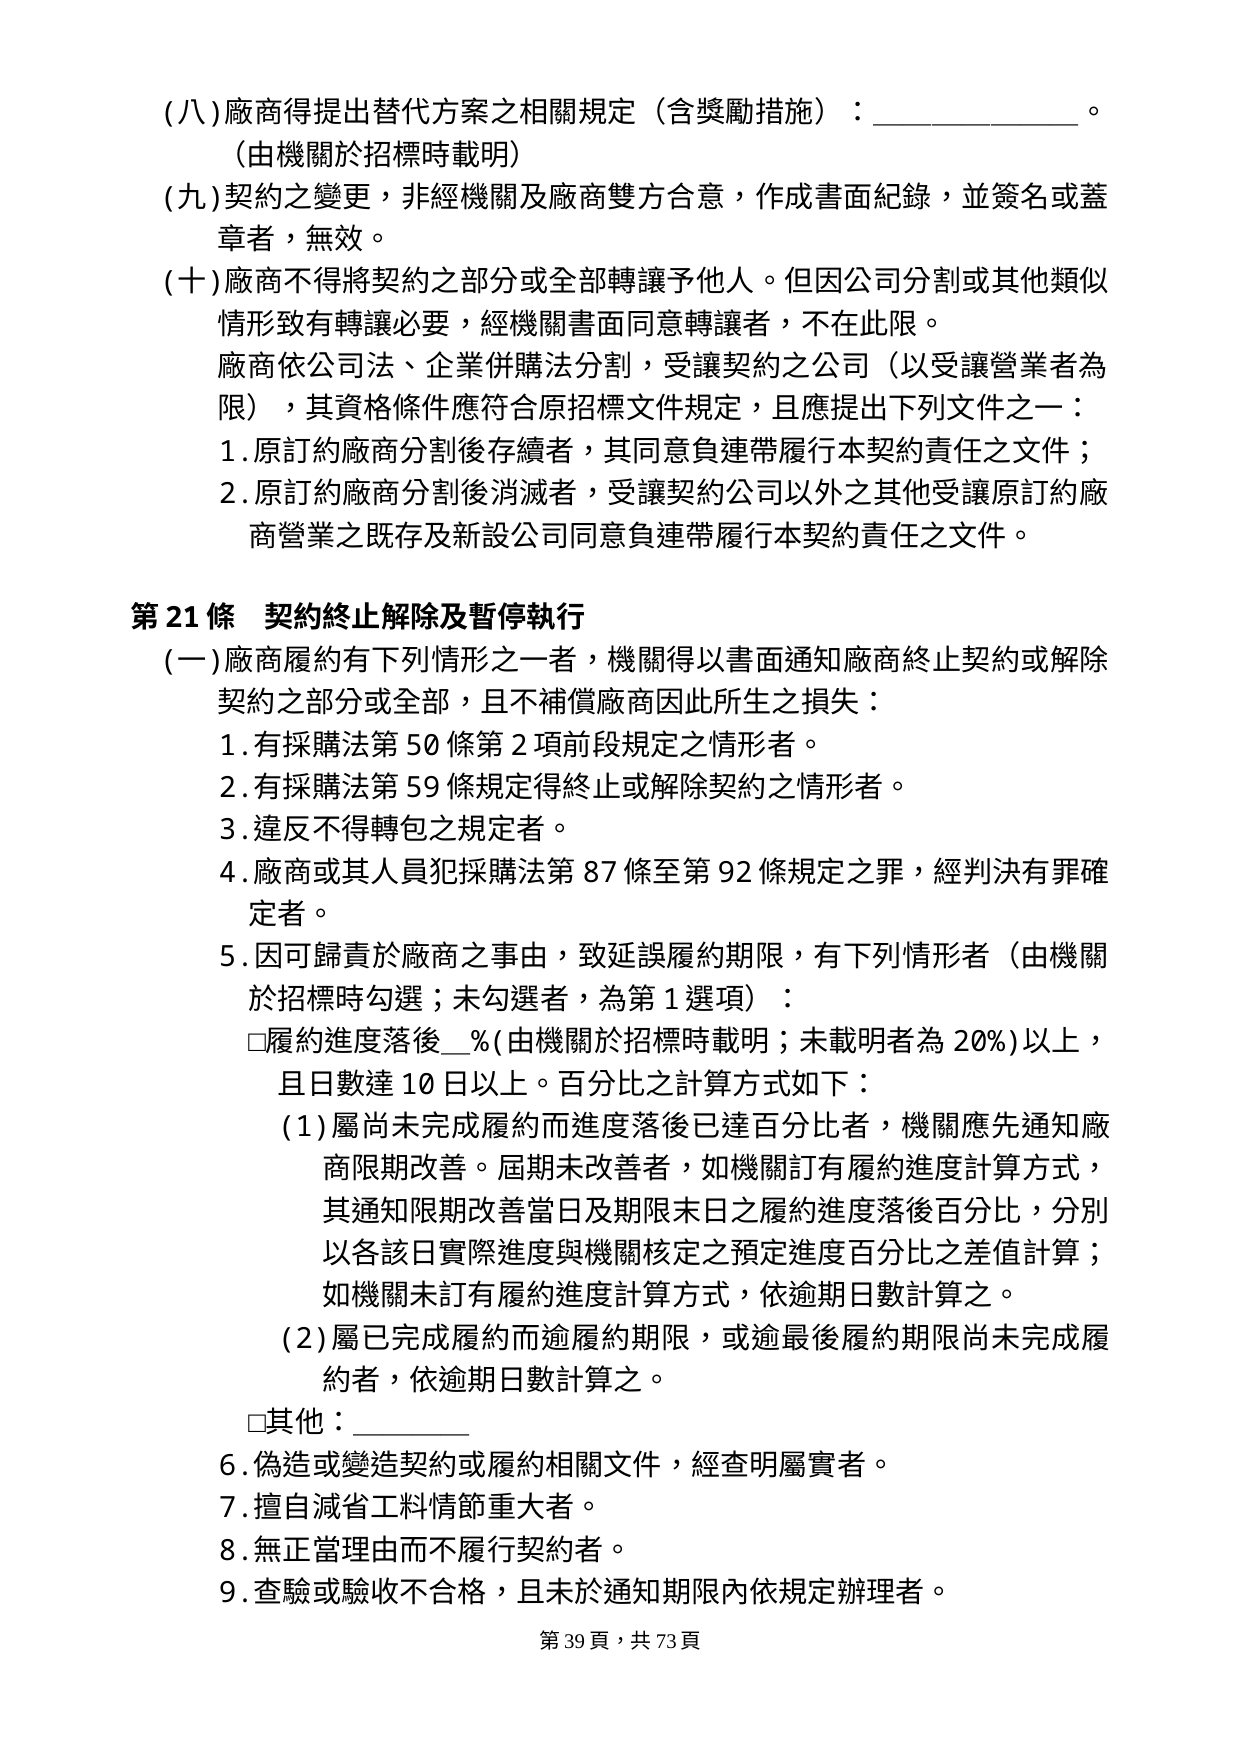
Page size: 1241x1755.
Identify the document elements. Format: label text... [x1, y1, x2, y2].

text □其他：＿＿＿＿ [248, 1399, 1110, 1441]
text 5.因可歸責於廠商之事由，致延誤履約期限，有下列情形者（由機關於招標時勾選；未勾選者，為第1選項）： [218, 933, 1110, 1018]
text (一)廠商履約有下列情形之一者，機關得以書面通知廠商終止契約或解除契約之部分或全部，且不補償廠商因此所生之損失： [159, 636, 1110, 721]
text (九)契約之變更，非經機關及廠商雙方合意，作成書面紀錄，並簽名或蓋章者，無效。 [159, 173, 1110, 258]
text □履約進度落後＿%(由機關於招標時載明；未載明者為20%)以上，且日數達10日以上。百分比之計算方式如下： [248, 1018, 1110, 1103]
text 2.有採購法第59條規定得終止或解除契約之情形者。 [218, 763, 1110, 806]
text (八)廠商得提出替代方案之相關規定（含獎勵措施）：＿＿＿＿＿＿＿。（由機關於招標時載明） [159, 89, 1110, 173]
text 9.查驗或驗收不合格，且未於通知期限內依規定辦理者。 [218, 1568, 1110, 1611]
text (2)屬已完成履約而逾履約期限，或逾最後履約期限尚未完成履約者，依逾期日數計算之。 [278, 1314, 1110, 1399]
text (十)廠商不得將契約之部分或全部轉讓予他人。但因公司分割或其他類似情形致有轉讓必要，經機關書面同意轉讓者，不在此限。 [159, 258, 1110, 343]
text 2.原訂約廠商分割後消滅者，受讓契約公司以外之其他受讓原訂約廠商營業之既存及新設公司同意負連帶履行本契約責任之文件。 [218, 470, 1110, 554]
text 7.擅自減省工料情節重大者。 [218, 1484, 1110, 1526]
text 第21條 契約終止解除及暫停執行 [130, 594, 1110, 636]
text 8.無正當理由而不履行契約者。 [218, 1526, 1110, 1568]
text 6.偽造或變造契約或履約相關文件，經查明屬實者。 [218, 1441, 1110, 1484]
text 3.違反不得轉包之規定者。 [218, 806, 1110, 848]
text 1.原訂約廠商分割後存續者，其同意負連帶履行本契約責任之文件； [218, 427, 1110, 470]
text 4.廠商或其人員犯採購法第87條至第92條規定之罪，經判決有罪確定者。 [218, 848, 1110, 933]
text 1.有採購法第50條第2項前段規定之情形者。 [218, 721, 1110, 763]
text 廠商依公司法、企業併購法分割，受讓契約之公司（以受讓營業者為限），其資格條件應符合原招標文件規定，且應提出下列文件之一： [217, 343, 1110, 427]
text (1)屬尚未完成履約而進度落後已達百分比者，機關應先通知廠商限期改善。屆期未改善者，如機關訂有履約進度計算方式，其通知限期改善當日及期限末日之履約進度落後百分比，分別以各該日實際進度與機關核定之預定進度百分比之差值計算；如機關未訂有履約進度計算方式，依逾期日數計算之。 [278, 1103, 1110, 1314]
